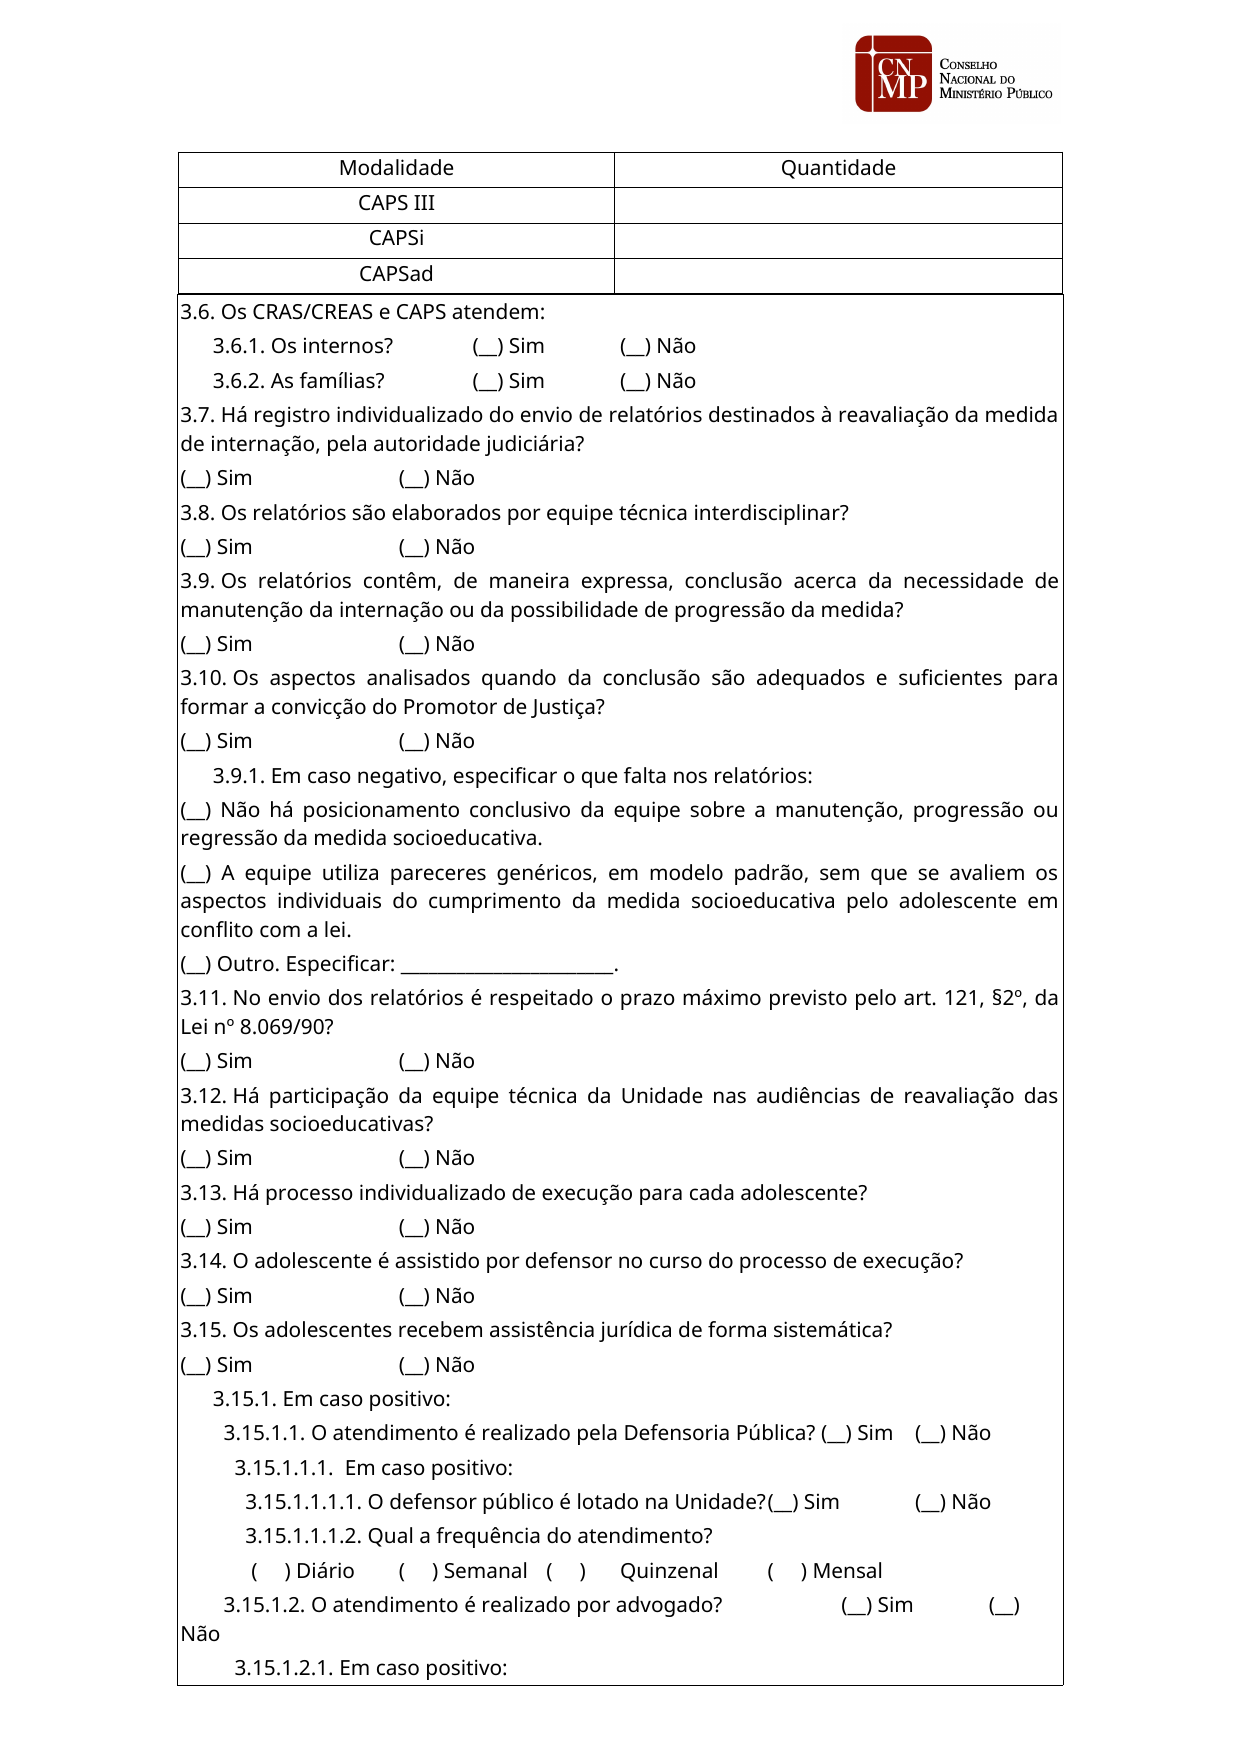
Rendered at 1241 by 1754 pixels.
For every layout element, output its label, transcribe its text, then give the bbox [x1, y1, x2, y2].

list (__) A equipe utiliza pareceres genéricos, em modelo padrão, sem que se avaliem os aspectos individuais do cumprimento da medida socioeducativa pelo adolescente em conflito com a lei. [178, 855, 1063, 943]
list Os aspectos analisados quando da conclusão são adequados e suficientes para formar a convicção do Promotor de Justiça? [178, 661, 1063, 720]
table_cell CAPSad [179, 259, 614, 293]
table_header Modalidade [179, 153, 614, 187]
list O atendimento é realizado por advogado? (__) Sim (__) Não [178, 1587, 1063, 1647]
text (__) Sim (__) Não [178, 1209, 1063, 1241]
list (__) Sim (__) Não [178, 723, 1063, 755]
list Em caso positivo: [178, 1381, 1063, 1413]
list Os internos? (__) Sim (__) Não [178, 329, 1063, 360]
list Em caso positivo: [178, 1650, 1063, 1685]
table_cell [615, 224, 1062, 258]
list (__) Sim (__) Não [178, 1141, 1063, 1172]
list (__) Outro. Especificar: _______________________. [178, 946, 1063, 978]
table_cell CAPS III [179, 188, 614, 222]
text (__) Sim (__) Não [178, 1347, 1063, 1378]
table_header Quantidade [615, 153, 1062, 187]
list As famílias? (__) Sim (__) Não [178, 363, 1063, 394]
list O defensor público é lotado na Unidade? (__) Sim (__) Não [178, 1484, 1063, 1516]
list No envio dos relatórios é respeitado o prazo máximo previsto pelo art. 121, §2º, da Lei nº 8.069/90? [178, 981, 1063, 1040]
text (__) Sim (__) Não [178, 1278, 1063, 1309]
list Os relatórios são elaborados por equipe técnica interdisciplinar? [178, 494, 1063, 526]
list O atendimento é realizado pela Defensoria Pública? (__) Sim (__) Não [178, 1416, 1063, 1447]
table_cell [615, 188, 1062, 222]
list 3.9.1. Em caso negativo, especificar o que falta nos relatórios: [178, 758, 1063, 789]
text ( ) Diário ( ) Semanal ( ) Quinzenal ( ) Mensal [178, 1553, 1063, 1584]
text (__) Sim (__) Não [178, 626, 1063, 658]
list O adolescente é assistido por defensor no curso do processo de execução? [178, 1244, 1063, 1275]
list (__) Sim (__) Não [178, 460, 1063, 492]
list (__) Sim (__) Não [178, 529, 1063, 560]
list Os adolescentes recebem assistência jurídica de forma sistemática? [178, 1312, 1063, 1344]
list Há participação da equipe técnica da Unidade nas audiências de reavaliação das medidas socioeducativas? [178, 1078, 1063, 1138]
picture [842, 23, 1061, 124]
list Há processo individualizado de execução para cada adolescente? [178, 1175, 1063, 1206]
table_cell CAPSi [179, 224, 614, 258]
list Os CRAS/CREAS e CAPS atendem: [178, 295, 1063, 326]
list Em caso positivo: [178, 1450, 1063, 1481]
table_cell [615, 259, 1062, 293]
list (__) Não há posicionamento conclusivo da equipe sobre a manutenção, progressão ou regressão da medida socioeducativa. [178, 792, 1063, 852]
list (__) Sim (__) Não [178, 1043, 1063, 1075]
list Os relatórios contêm, de maneira expressa, conclusão acerca da necessidade de manutenção da internação ou da possibilidade de progressão da medida? [178, 563, 1063, 623]
list Há registro individualizado do envio de relatórios destinados à reavaliação da medida de internação, pela autoridade judiciária? [178, 397, 1063, 457]
list Qual a frequência do atendimento? [178, 1519, 1063, 1550]
